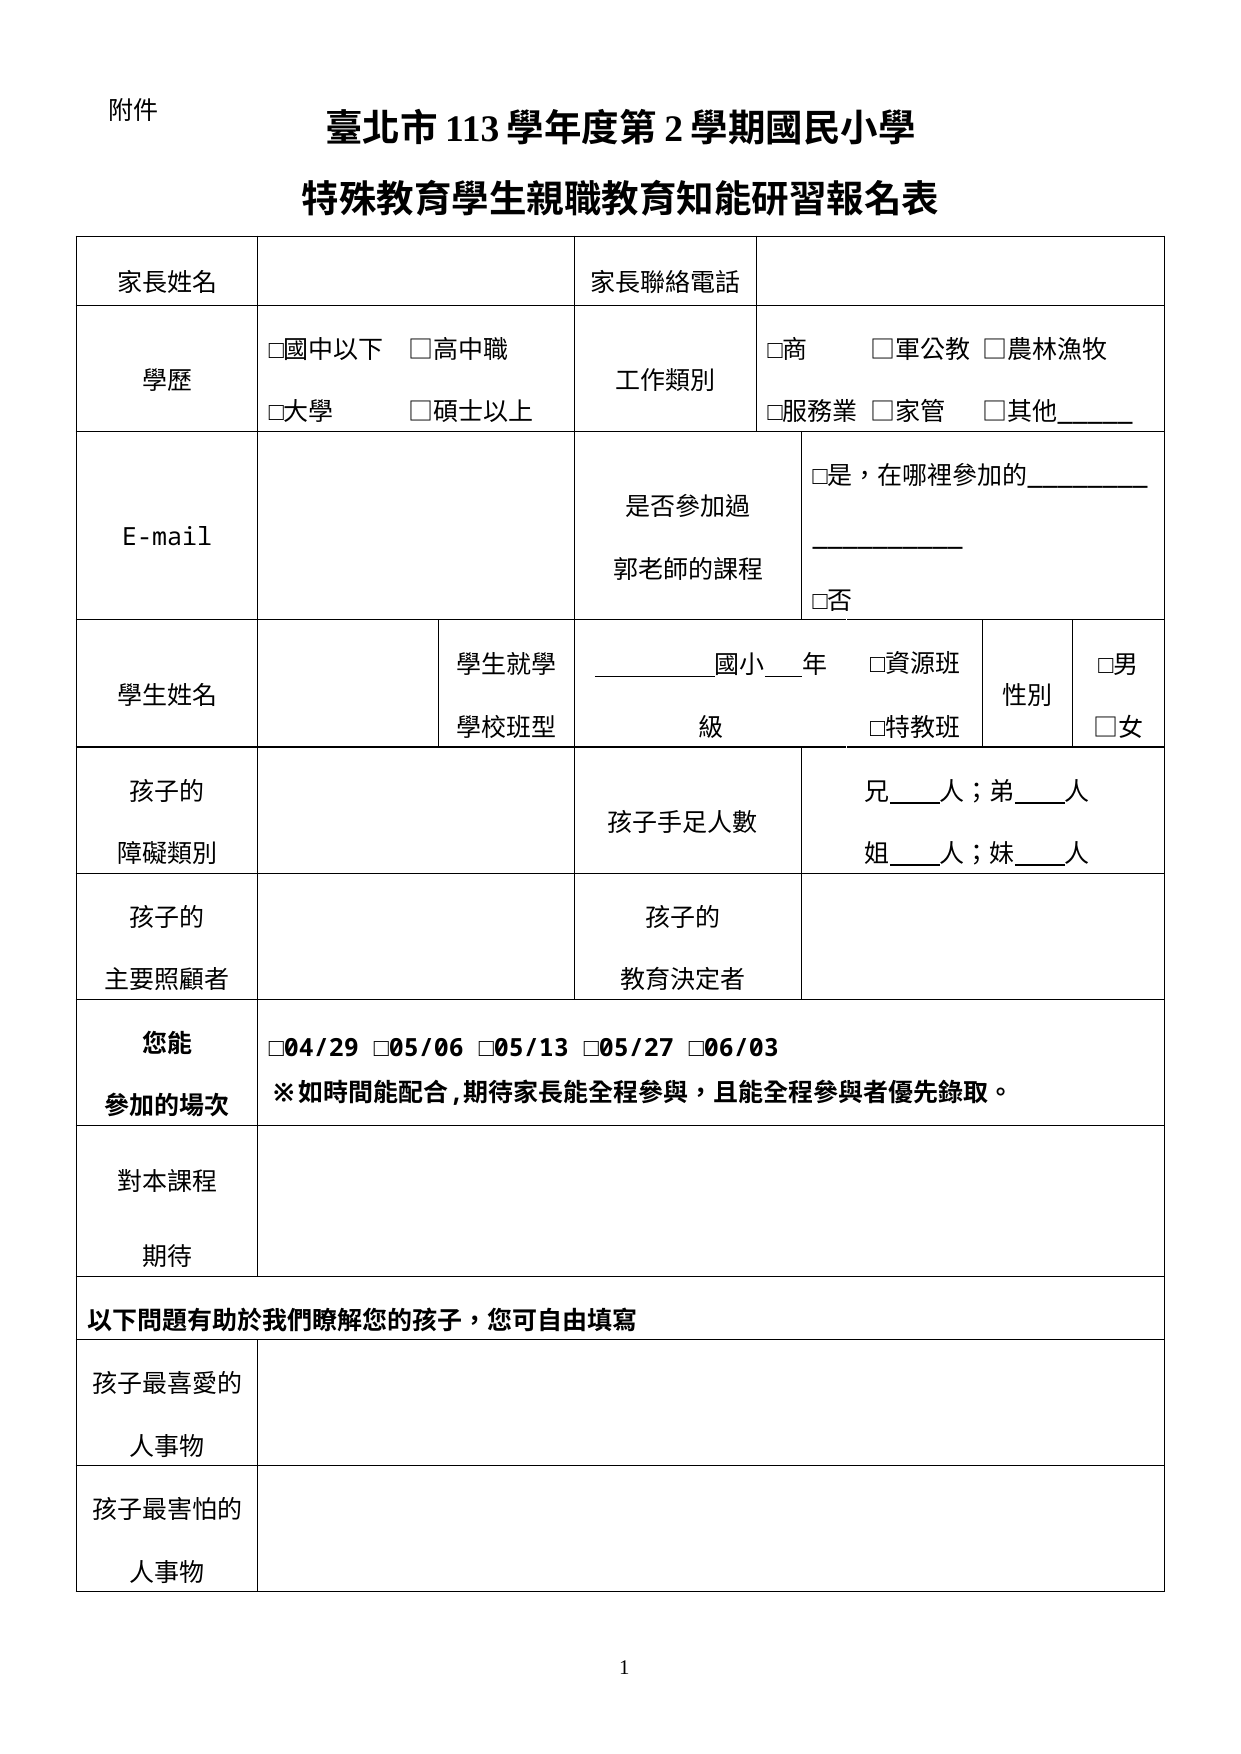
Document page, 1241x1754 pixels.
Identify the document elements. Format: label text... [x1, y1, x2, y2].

table_cell 學歷 [77, 306, 257, 431]
table_cell 您能 參加的場次 [77, 1000, 257, 1124]
table_header 家長聯絡電話 [575, 237, 756, 305]
table_cell [258, 874, 574, 998]
table_cell 孩子的 教育決定者 [575, 874, 801, 998]
table_cell 孩子最害怕的 人事物 [77, 1466, 257, 1591]
table_cell [258, 1466, 1164, 1591]
table_cell 工作類別 [575, 306, 756, 431]
table_cell 性別 [983, 620, 1072, 746]
table_cell 對本課程 期待 [77, 1126, 257, 1276]
table_cell □男 □女 [1073, 620, 1164, 746]
table_cell [258, 748, 574, 872]
table_cell □是，在哪裡參加的__________________ □否 [802, 432, 1164, 619]
table_cell 兄 人；弟 人 姐 人；妹 人 [802, 748, 1164, 872]
table_cell 孩子最喜愛的 人事物 [77, 1340, 257, 1465]
table_cell [258, 1126, 1164, 1276]
table_cell E-mail [77, 432, 257, 619]
table_cell [258, 1340, 1164, 1465]
text 臺北市113學年度第2學期國民小學 [89, 83, 1152, 146]
table_cell 孩子手足人數 [575, 748, 801, 872]
table_cell □資源班 [847, 620, 982, 683]
table_cell 以下問題有助於我們瞭解您的孩子，您可自由填寫 [77, 1277, 1164, 1339]
table_cell 孩子的 障礙類別 [77, 748, 257, 872]
table_cell □國中以下 □高中職 □大學 □碩士以上 [258, 306, 574, 431]
table_cell 孩子的 主要照顧者 [77, 874, 257, 998]
table_header 家長姓名 [77, 237, 257, 305]
table_cell [258, 432, 574, 619]
table_cell □特教班 [847, 684, 982, 746]
table_header [258, 237, 574, 305]
table_cell 是否參加過 郭老師的課程 [575, 432, 801, 619]
table_cell [258, 620, 438, 746]
table_cell 學生就學 學校班型 [439, 620, 574, 746]
table_cell □商 □軍公教 □農林漁牧 □服務業 □家管 □其他_____ [757, 306, 1164, 431]
table_cell 國小 年級 [575, 620, 846, 746]
table_cell 學生姓名 [77, 620, 257, 746]
table_cell □04/29 □05/06 □05/13 □05/27 □06/03 ※如時間能配合,期待家長能全程參與，且能全程參與者優先錄取。 [258, 1000, 1164, 1124]
text 特殊教育學生親職教育知能研習報名表 [89, 154, 1152, 217]
table_cell [802, 874, 1164, 998]
text 附件 [104, 90, 162, 126]
table_header [757, 237, 1164, 305]
